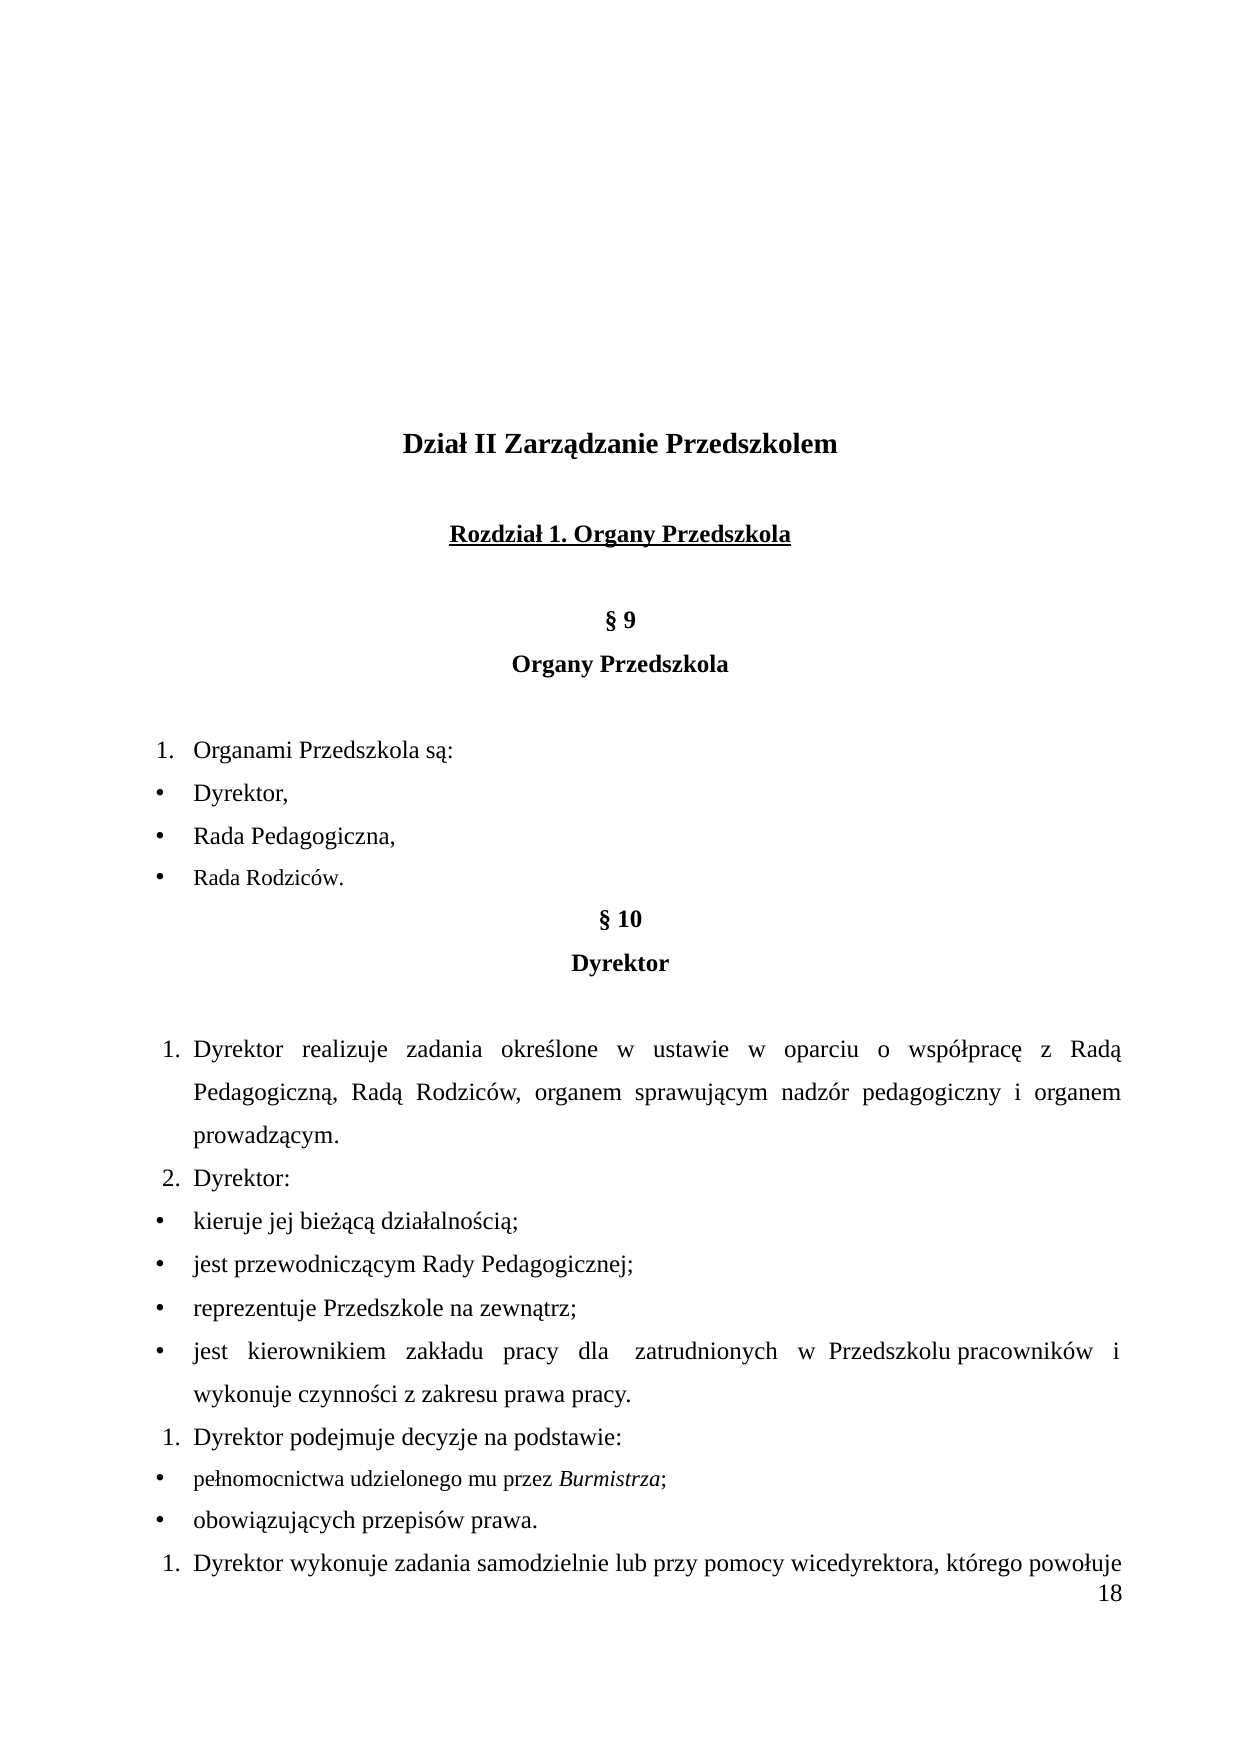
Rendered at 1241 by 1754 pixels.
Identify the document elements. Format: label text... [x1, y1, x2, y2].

list Organami Przedszkola są: [156, 735, 1122, 764]
list Rada Rodziców. [156, 864, 1122, 891]
text Dyrektor [118, 948, 1122, 976]
list Dyrektor realizuje zadania określone w ustawie w oparciu o współpracę z Radą Pedagogiczną, Radą Rodziców, organem sprawującym nadzór pedagogiczny i organem prowadzącym. [156, 1034, 1122, 1149]
list Dyrektor: [156, 1163, 1122, 1192]
list kieruje jej bieżącą działalnością; [156, 1206, 1122, 1235]
list Dyrektor wykonuje zadania samodzielnie lub przy pomocy wicedyrektora, którego powołuje [156, 1548, 1122, 1577]
list Dyrektor podejmuje decyzje na podstawie: [156, 1422, 1122, 1451]
list reprezentuje Przedszkole na zewnątrz; [156, 1293, 1122, 1321]
text Dział II Zarządzanie Przedszkolem [118, 426, 1122, 459]
text Organy Przedszkola [118, 649, 1122, 677]
list Dyrektor, [156, 778, 1122, 807]
list Rada Pedagogiczna, [156, 821, 1122, 850]
list jest przewodniczącym Rady Pedagogicznej; [156, 1249, 1122, 1278]
text Rozdział 1. Organy Przedszkola [118, 519, 1122, 548]
list pełnomocnictwa udzielonego mu przez Burmistrza; [156, 1465, 1122, 1492]
text § 9 [118, 606, 1122, 634]
text § 10 [118, 904, 1122, 933]
list jest kierownikiem zakładu pracy dla zatrudnionych w Przedszkolu pracowników i wykonuje czynności z zakresu prawa pracy. [156, 1336, 1122, 1408]
list obowiązujących przepisów prawa. [156, 1505, 1122, 1534]
